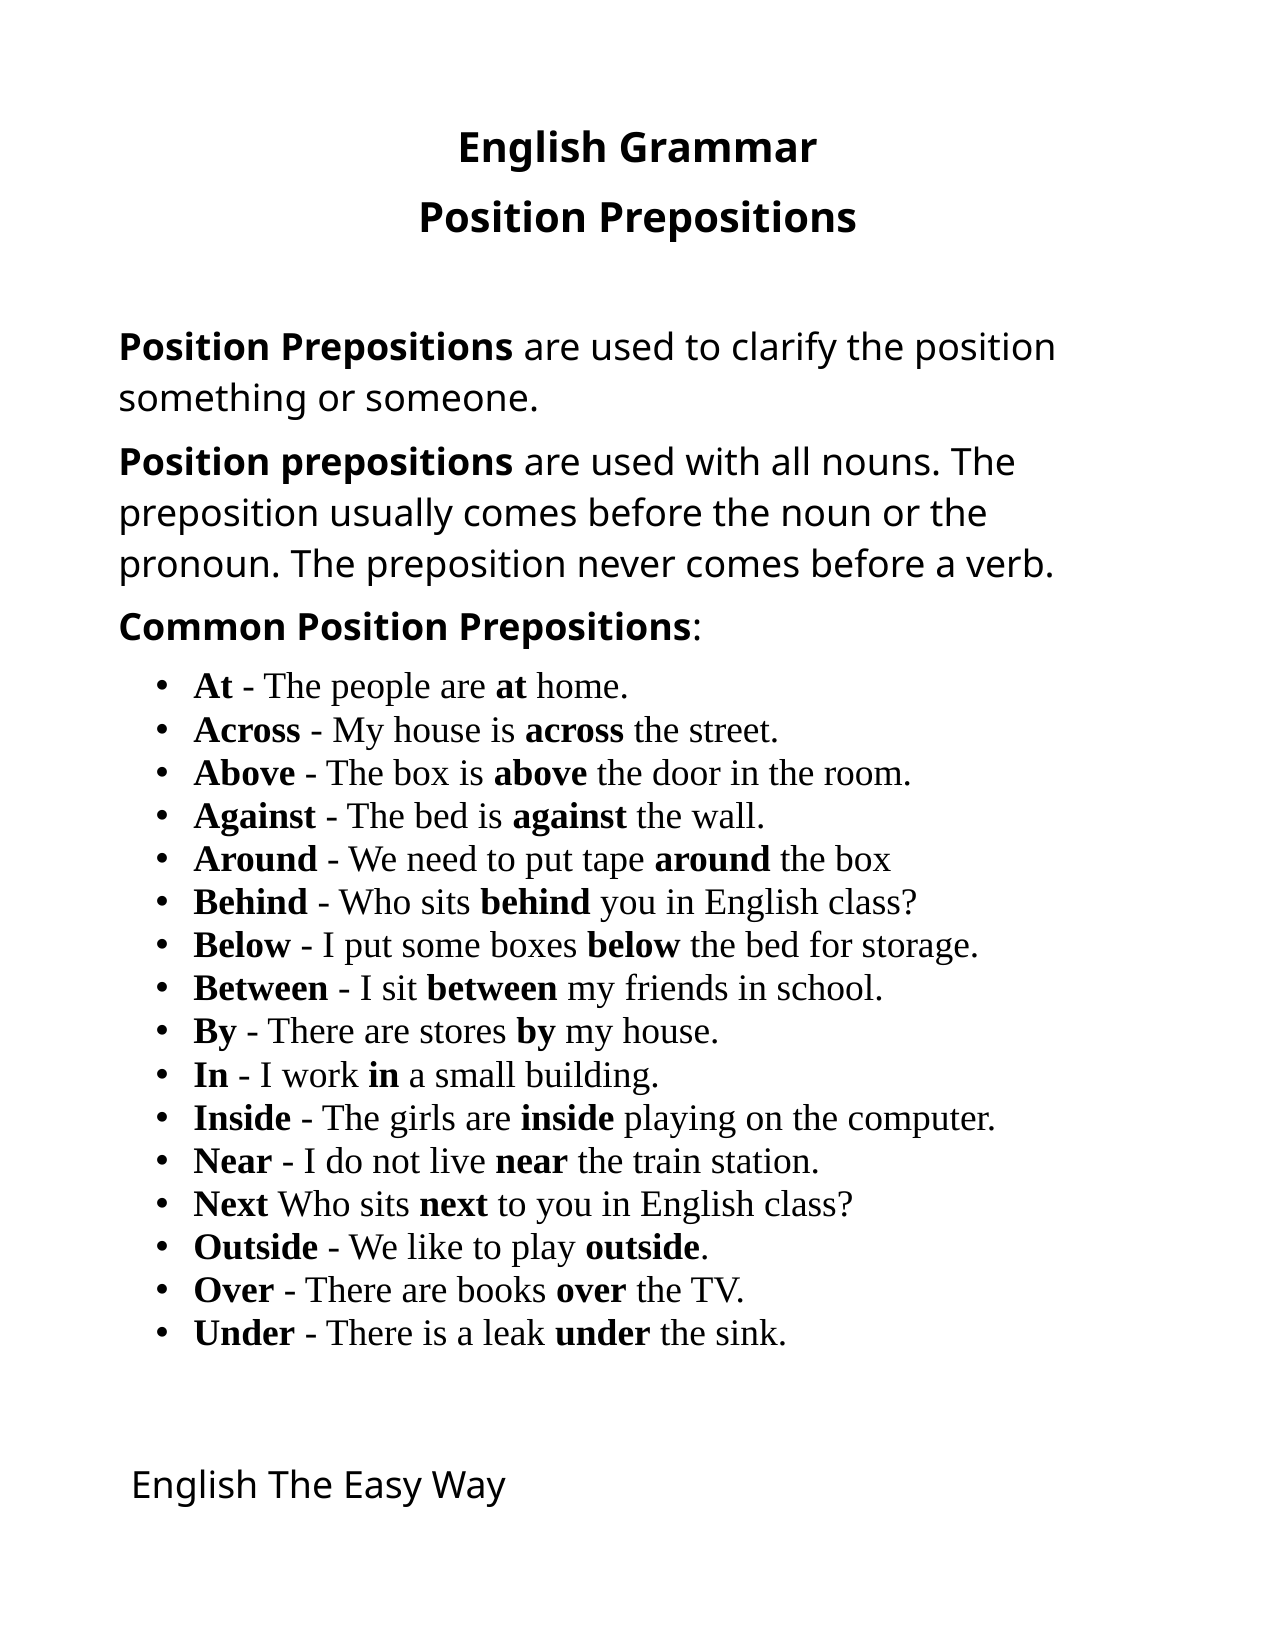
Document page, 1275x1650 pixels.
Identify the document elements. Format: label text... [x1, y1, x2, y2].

list At - The people are at home. [156, 664, 1157, 707]
list Near - I do not live near the train station. [156, 1138, 1157, 1181]
list In - I work in a small building. [156, 1052, 1157, 1095]
list Above - The box is above the door in the room. [156, 750, 1157, 793]
list Across - My house is across the street. [156, 707, 1157, 750]
list Around - We need to put tape around the box [156, 836, 1157, 879]
list Under - There is a leak under the sink. [156, 1311, 1157, 1354]
text English The Easy Way [118, 1430, 1157, 1510]
text Position prepositions are used with all nouns. The preposition usually comes before the noun or the pronoun. The preposition never comes before a verb. [118, 435, 1157, 588]
list Next Who sits next to you in English class? [156, 1181, 1157, 1224]
text Position Prepositions are used to clarify the position something or someone. [118, 320, 1157, 422]
list Between - I sit between my friends in school. [156, 966, 1157, 1009]
list Over - There are books over the TV. [156, 1268, 1157, 1311]
list Position Prepositions [118, 187, 1157, 244]
list By - There are stores by my house. [156, 1009, 1157, 1052]
list English Grammar [118, 118, 1157, 175]
list Below - I put some boxes below the bed for storage. [156, 923, 1157, 966]
list Inside - The girls are inside playing on the computer. [156, 1095, 1157, 1138]
list Against - The bed is against the wall. [156, 793, 1157, 836]
list Behind - Who sits behind you in English class? [156, 879, 1157, 923]
list Outside - We like to play outside. [156, 1224, 1157, 1268]
text Common Position Prepositions: [118, 600, 1157, 651]
